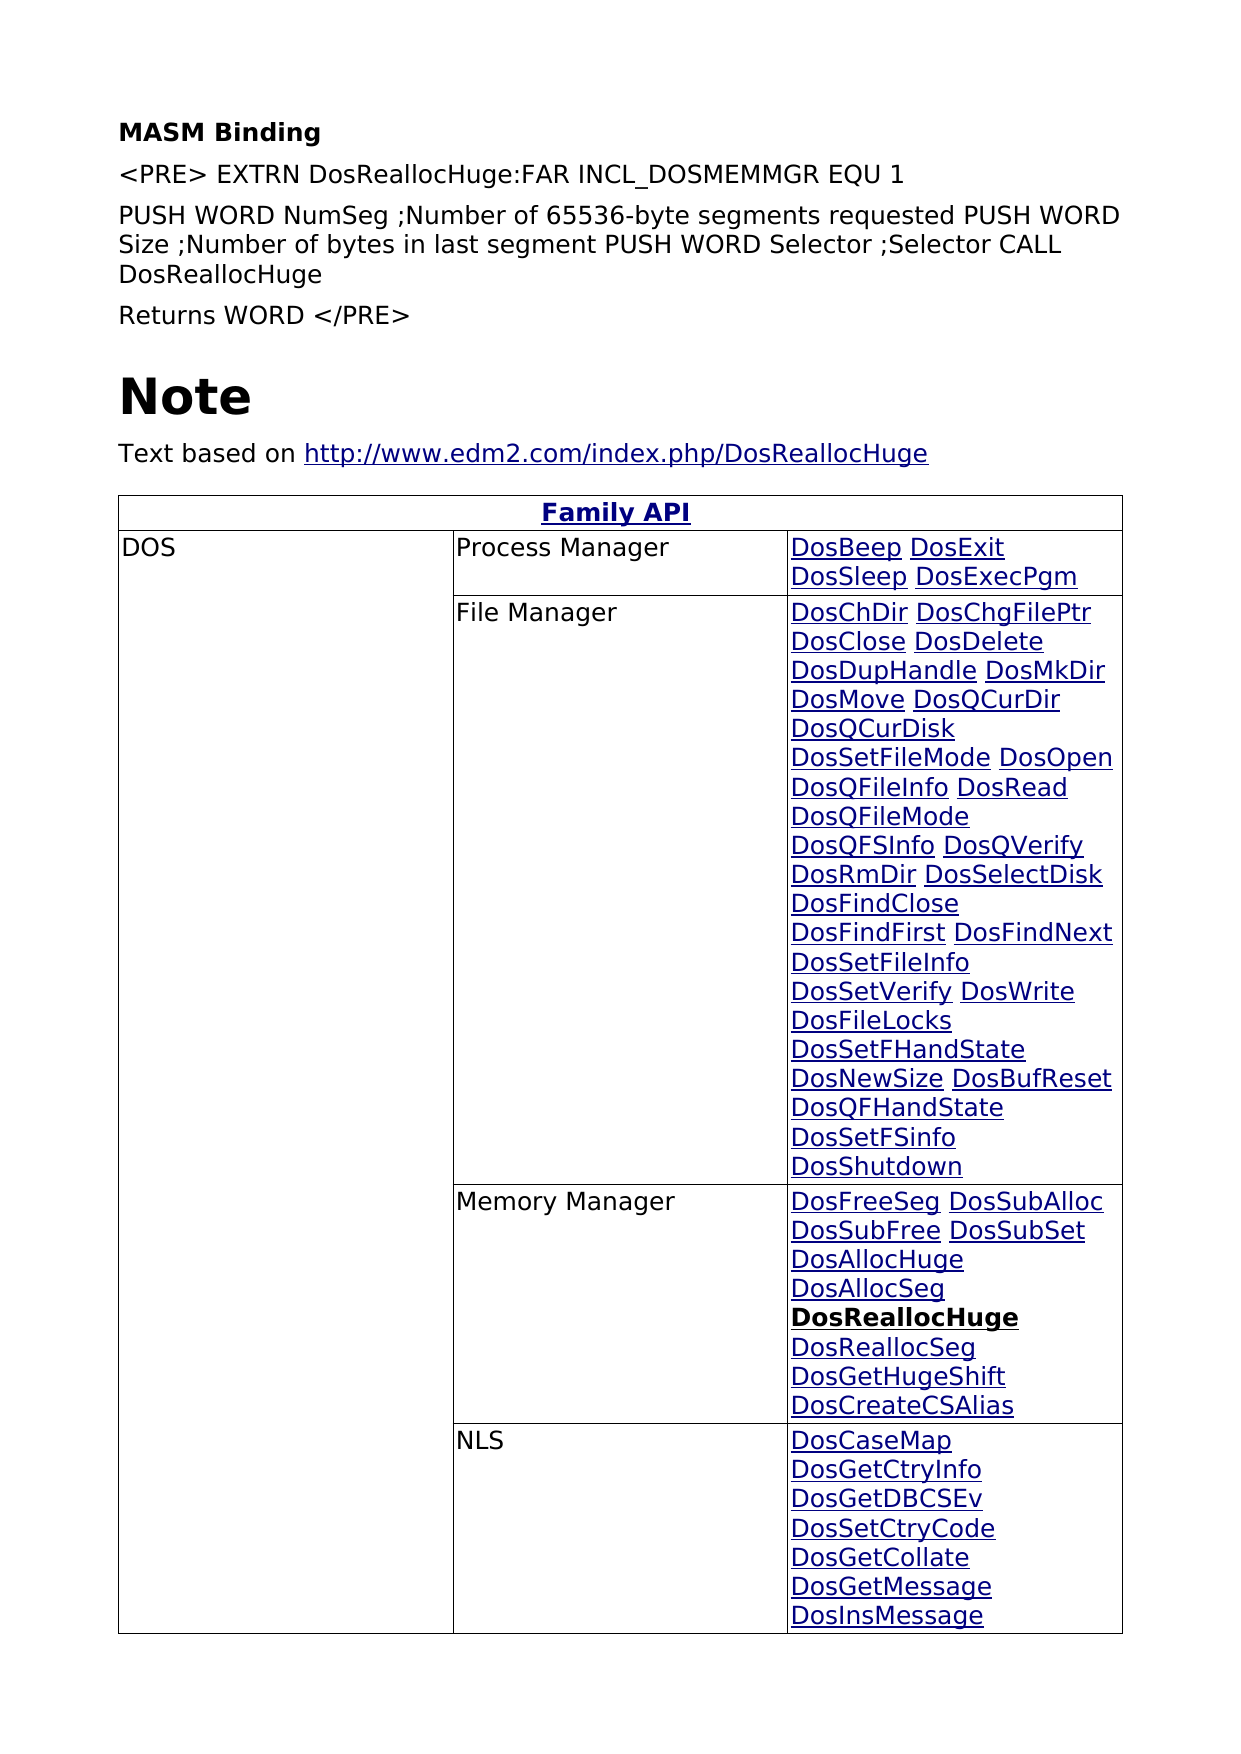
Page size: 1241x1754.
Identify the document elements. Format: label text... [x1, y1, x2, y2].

table_cell File Manager [454, 596, 787, 1184]
table_cell DosBeep DosExit DosSleep DosExecPgm [788, 531, 1122, 595]
table_header Family API [119, 496, 1122, 530]
table_cell Process Manager [454, 531, 787, 595]
table_cell DosFreeSeg DosSubAlloc DosSubFree DosSubSet DosAllocHuge DosAllocSeg DosReallocHuge DosReallocSeg DosGetHugeShift DosCreateCSAlias [788, 1185, 1122, 1423]
table_cell NLS [454, 1424, 787, 1633]
text PUSH WORD NumSeg ;Number of 65536-byte segments requested PUSH WORD Size ;Number of bytes in last segment PUSH WORD Selector ;Selector CALL DosReallocHuge [118, 201, 1122, 289]
subtitle MASM Binding [118, 118, 1122, 147]
table_cell Memory Manager [454, 1185, 787, 1423]
subtitle Note [118, 368, 1122, 426]
table_cell DosCaseMap DosGetCtryInfo DosGetDBCSEv DosSetCtryCode DosGetCollate DosGetMessage DosInsMessage [788, 1424, 1122, 1633]
table_cell DOS [119, 531, 453, 1633]
text Returns WORD </PRE> [118, 301, 1122, 331]
text <PRE> EXTRN DosReallocHuge:FAR INCL_DOSMEMMGR EQU 1 [118, 160, 1122, 189]
text Text based on http://www.edm2.com/index.php/DosReallocHuge [118, 439, 1122, 468]
table_cell DosChDir DosChgFilePtr DosClose DosDelete DosDupHandle DosMkDir DosMove DosQCurDir DosQCurDisk DosSetFileMode DosOpen DosQFileInfo DosRead DosQFileMode DosQFSInfo DosQVerify DosRmDir DosSelectDisk DosFindClose DosFindFirst DosFindNext DosSetFileInfo DosSetVerify DosWrite DosFileLocks DosSetFHandState DosNewSize DosBufReset DosQFHandState DosSetFSinfo DosShutdown [788, 596, 1122, 1184]
